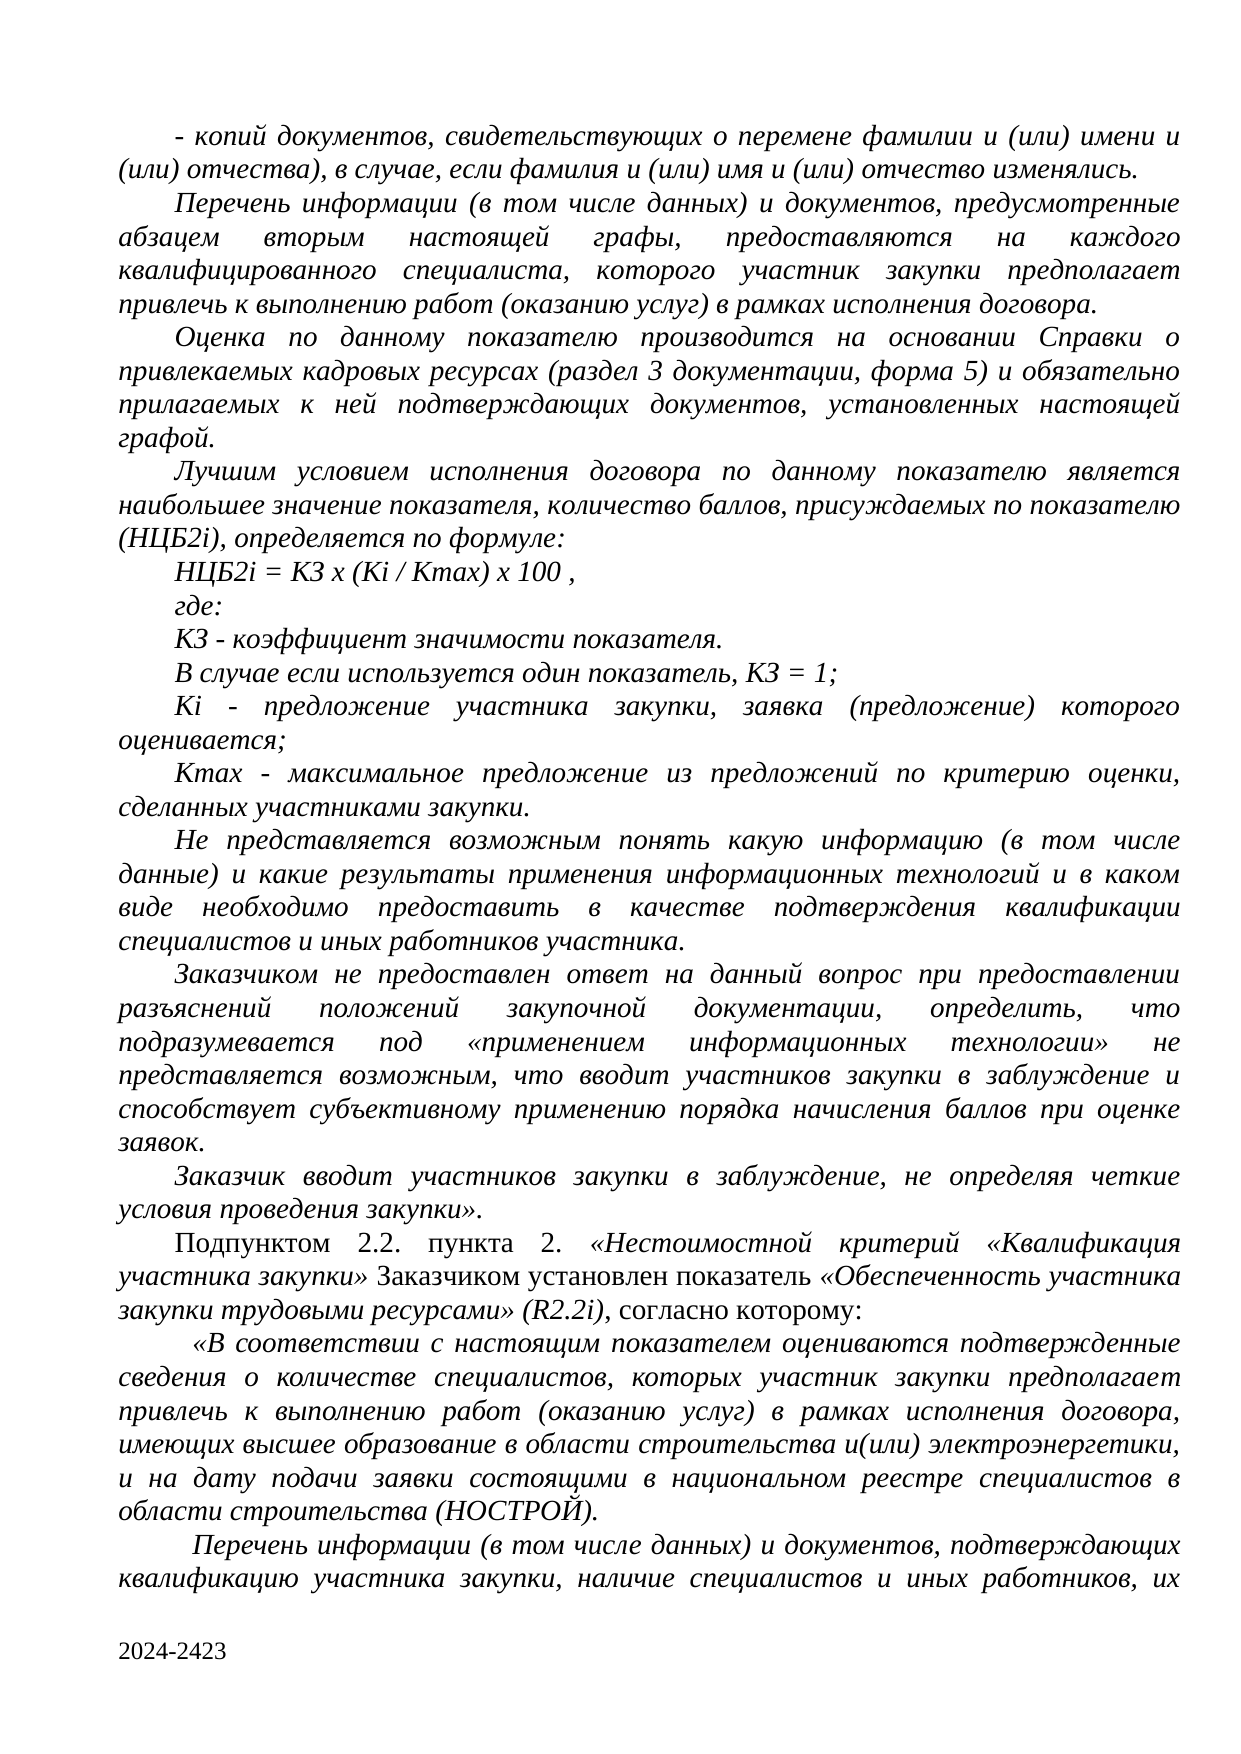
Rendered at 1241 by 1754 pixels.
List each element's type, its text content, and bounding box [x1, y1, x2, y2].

text Перечень информации (в том числе данных) и документов, подтверждающих квалификацию участника закупки, наличие специалистов и иных работников, их [118, 1527, 1181, 1594]
text НЦБ2i = КЗ х (Ki / Kmax) х 100 , [118, 554, 1181, 588]
text Подпунктом 2.2. пункта 2. «Нестоимостной критерий «Квалификация участника закупки» Заказчиком установлен показатель «Обеспеченность участника закупки трудовыми ресурсами» (R2.2i), согласно которому: [118, 1225, 1181, 1326]
text Перечень информации (в том числе данных) и документов, предусмотренные абзацем вторым настоящей графы, предоставляются на каждого квалифицированного специалиста, которого участник закупки предполагает привлечь к выполнению работ (оказанию услуг) в рамках исполнения договора. [118, 185, 1181, 319]
text В случае если используется один показатель, КЗ = 1; [118, 655, 1181, 688]
text где: [118, 588, 1181, 621]
text Заказчик вводит участников закупки в заблуждение, не определяя четкие условия проведения закупки». [118, 1158, 1181, 1225]
text КЗ - коэффициент значимости показателя. [118, 621, 1181, 655]
text Не представляется возможным понять какую информацию (в том числе данные) и какие результаты применения информационных технологий и в каком виде необходимо предоставить в качестве подтверждения квалификации специалистов и иных работников участника. [118, 822, 1181, 957]
text «В соответствии с настоящим показателем оцениваются подтвержденные сведения о количестве специалистов, которых участник закупки предполагает привлечь к выполнению работ (оказанию услуг) в рамках исполнения договора, имеющих высшее образование в области строительства и(или) электроэнергетики, и на дату подачи заявки состоящими в национальном реестре специалистов в области строительства (НОСТРОЙ). [118, 1326, 1181, 1527]
text Оценка по данному показателю производится на основании Справки о привлекаемых кадровых ресурсах (раздел 3 документации, форма 5) и обязательно прилагаемых к ней подтверждающих документов, установленных настоящей графой. [118, 319, 1181, 453]
text Ki - предложение участника закупки, заявка (предложение) которого оценивается; [118, 688, 1181, 755]
text Лучшим условием исполнения договора по данному показателю является наибольшее значение показателя, количество баллов, присуждаемых по показателю (НЦБ2i), определяется по формуле: [118, 453, 1181, 554]
text Заказчиком не предоставлен ответ на данный вопрос при предоставлении разъяснений положений закупочной документации, определить, что подразумевается под «применением информационных технологии» не представляется возможным, что вводит участников закупки в заблуждение и способствует субъективному применению порядка начисления баллов при оценке заявок. [118, 957, 1181, 1158]
text - копий документов, свидетельствующих о перемене фамилии и (или) имени и (или) отчества), в случае, если фамилия и (или) имя и (или) отчество изменялись. [118, 118, 1181, 185]
text Kmax - максимальное предложение из предложений по критерию оценки, сделанных участниками закупки. [118, 755, 1181, 822]
